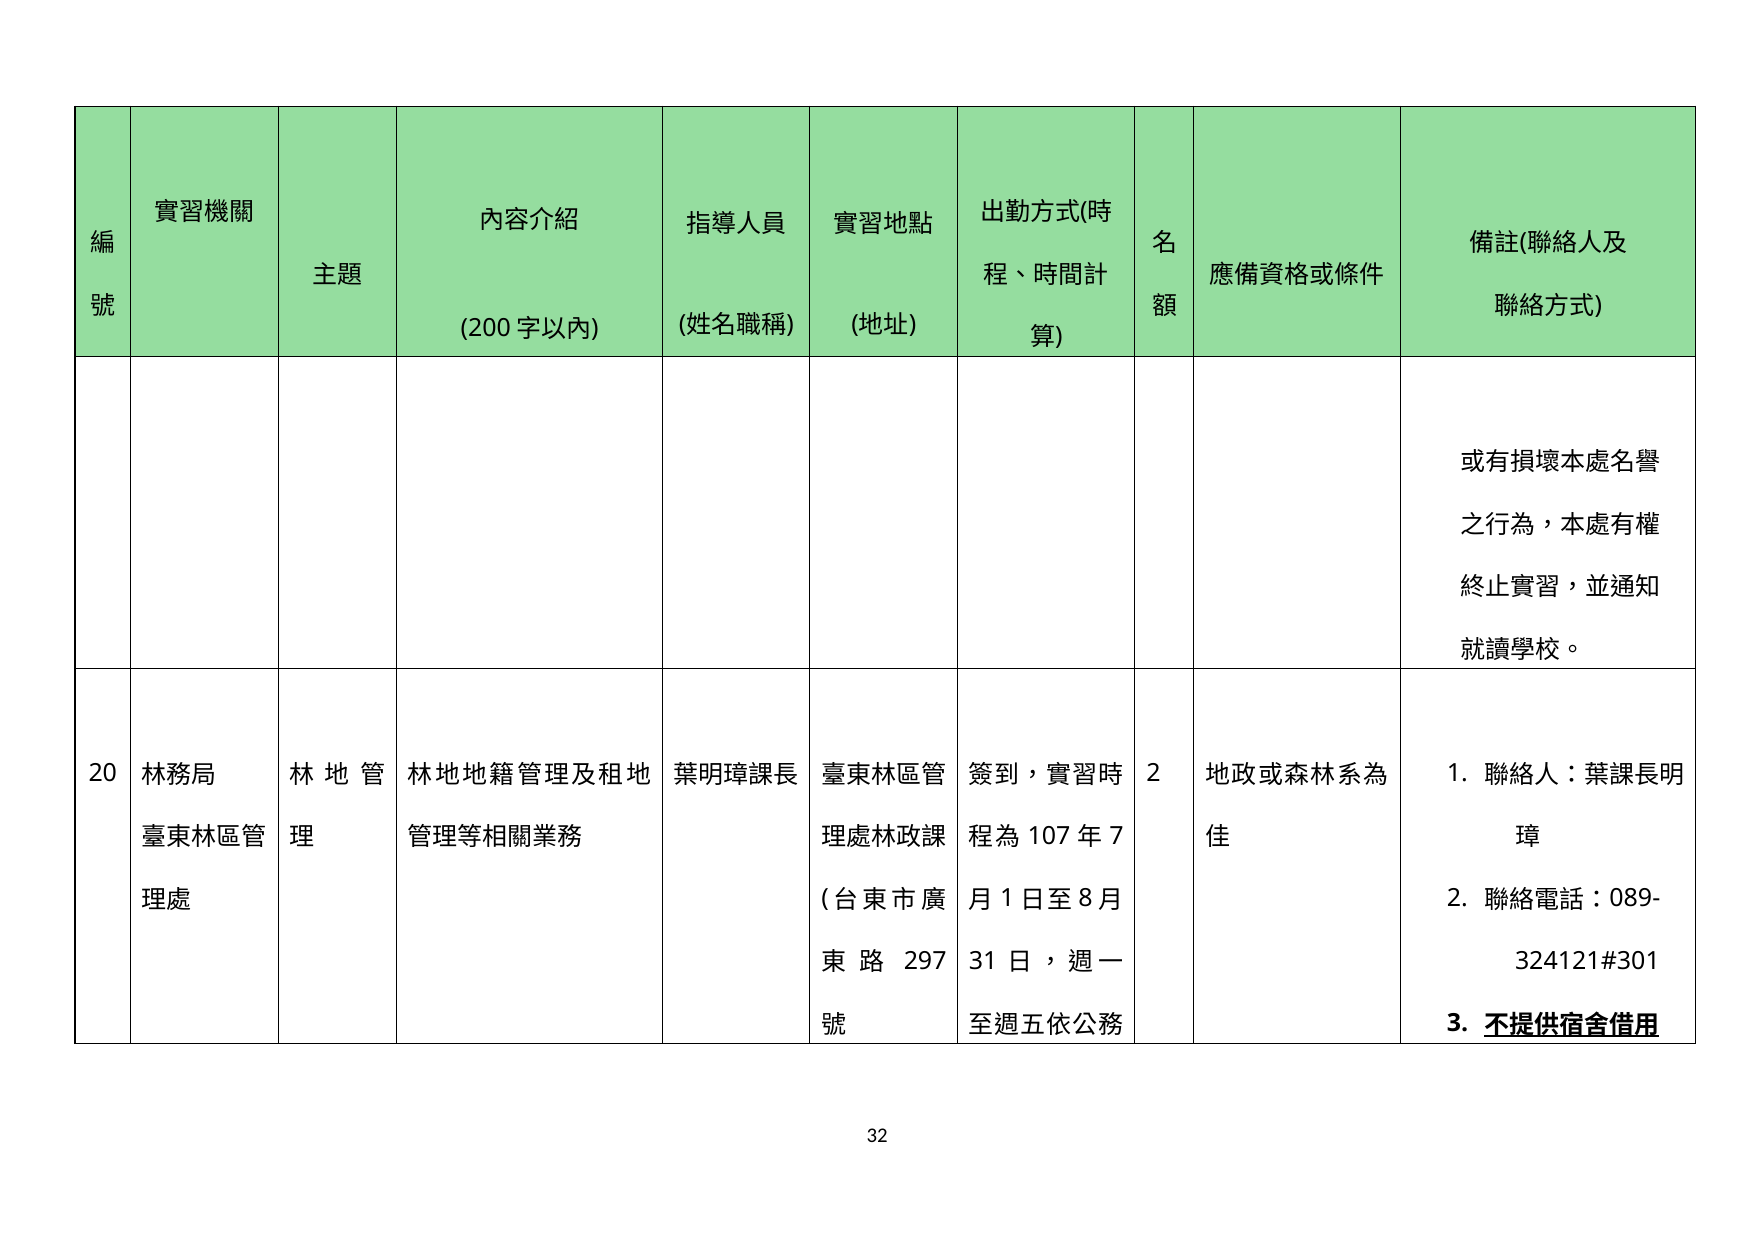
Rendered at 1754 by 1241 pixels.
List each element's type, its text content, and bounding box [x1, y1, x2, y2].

table_cell 聯絡人：謝技士仁寧 聯絡電話：03-8325141#270 不提供住宿（東華大學鄰近中心約15分鐘車程，且有暑假住宿方案可供申請，若有住宿需求者，中心可協助實習生申請，待申請後由東華大學住宿組核備，並公告申請結果及繳費事宜。） 其他： 需自備交通工具及膳食 每週應撰寫實習週誌，並由實習指導員簽名確認。 結業 １)實習結束後5天內，應繳交實習心得報告（字數不得少於二千字）及「實習總體建議表」，供本中心參考。 ２)參與中心課程設計及規劃，設計教案演示，並於實習結束前5天內，繳交一份環境教育教案書面資料(依本中心環境教育課程設計格式)。 ３)實習結束後一個月內，本中心提供實習生「實習表現評估表」，供實習學生、指導業師及學校參考。 ４)實習學生依期限完成實習，由本處核發實習證明書。 ５)若有特殊及遭遇不可抗力情況，未能依期限完成實習者，經由本處審定後，將視個案狀況給予相關時數證明。 ６)實習學生於實習期間如有不適任，或有損壞本處名譽之行為，本處有權終止實習，並通知就讀學校。 [1401, 357, 1695, 668]
table_cell 環境教育課程規劃與操作實務。 暑期營隊活動籌劃及執行。 教學空間及教材規劃設計。 協助中心生態教學場域維護與管理。 中心行政運作實務與檔案歸檔。 協助中心搜集、整理資料與影像紀錄。 見習國家森林志工業務。 保安林與海岸棲地保育議題探討。 其他環境教育相關業務。 [397, 357, 662, 668]
table_cell 20 [76, 669, 130, 1043]
table_header 實習機關 [131, 107, 278, 356]
table_cell 林務局 臺東林區管理處 [131, 669, 278, 1043]
table_cell [1135, 357, 1193, 668]
table_header 應備資格或條件 [1194, 107, 1400, 356]
table_cell 臺東林區管理處林政課 (台東市廣東路297號 [810, 669, 957, 1043]
table_header 名額 [1135, 107, 1193, 356]
table_cell 林地管理 [279, 669, 396, 1043]
table_cell [131, 357, 278, 668]
table_cell [958, 357, 1134, 668]
table_header 主題 [279, 107, 396, 356]
table_cell 地政或森林系為佳 [1194, 669, 1400, 1043]
table_cell 2 [1135, 669, 1193, 1043]
table_header 指導人員 (姓名職稱) [663, 107, 809, 356]
table_header 內容介紹 (200字以內) [397, 107, 662, 356]
table_cell 葉明璋課長 [663, 669, 809, 1043]
table_cell [279, 357, 396, 668]
table_cell 簽到，實習時程為107年7月1日至8月31日，週一至週五依公務 [958, 669, 1134, 1043]
table_cell [663, 357, 809, 668]
table_cell [810, 357, 957, 668]
table_cell [1194, 357, 1400, 668]
table_header 出勤方式(時程、時間計算) [958, 107, 1134, 356]
table_header 實習地點 (地址) [810, 107, 957, 356]
table_header 備註(聯絡人及 聯絡方式) [1401, 107, 1695, 356]
table_cell [76, 357, 130, 668]
table_cell 林地地籍管理及租地管理等相關業務 [397, 669, 662, 1043]
table_cell 聯絡人：葉課長明璋 聯絡電話：089-324121#301 不提供宿舍借用 [1401, 669, 1695, 1043]
table_header 編號 [76, 107, 130, 356]
